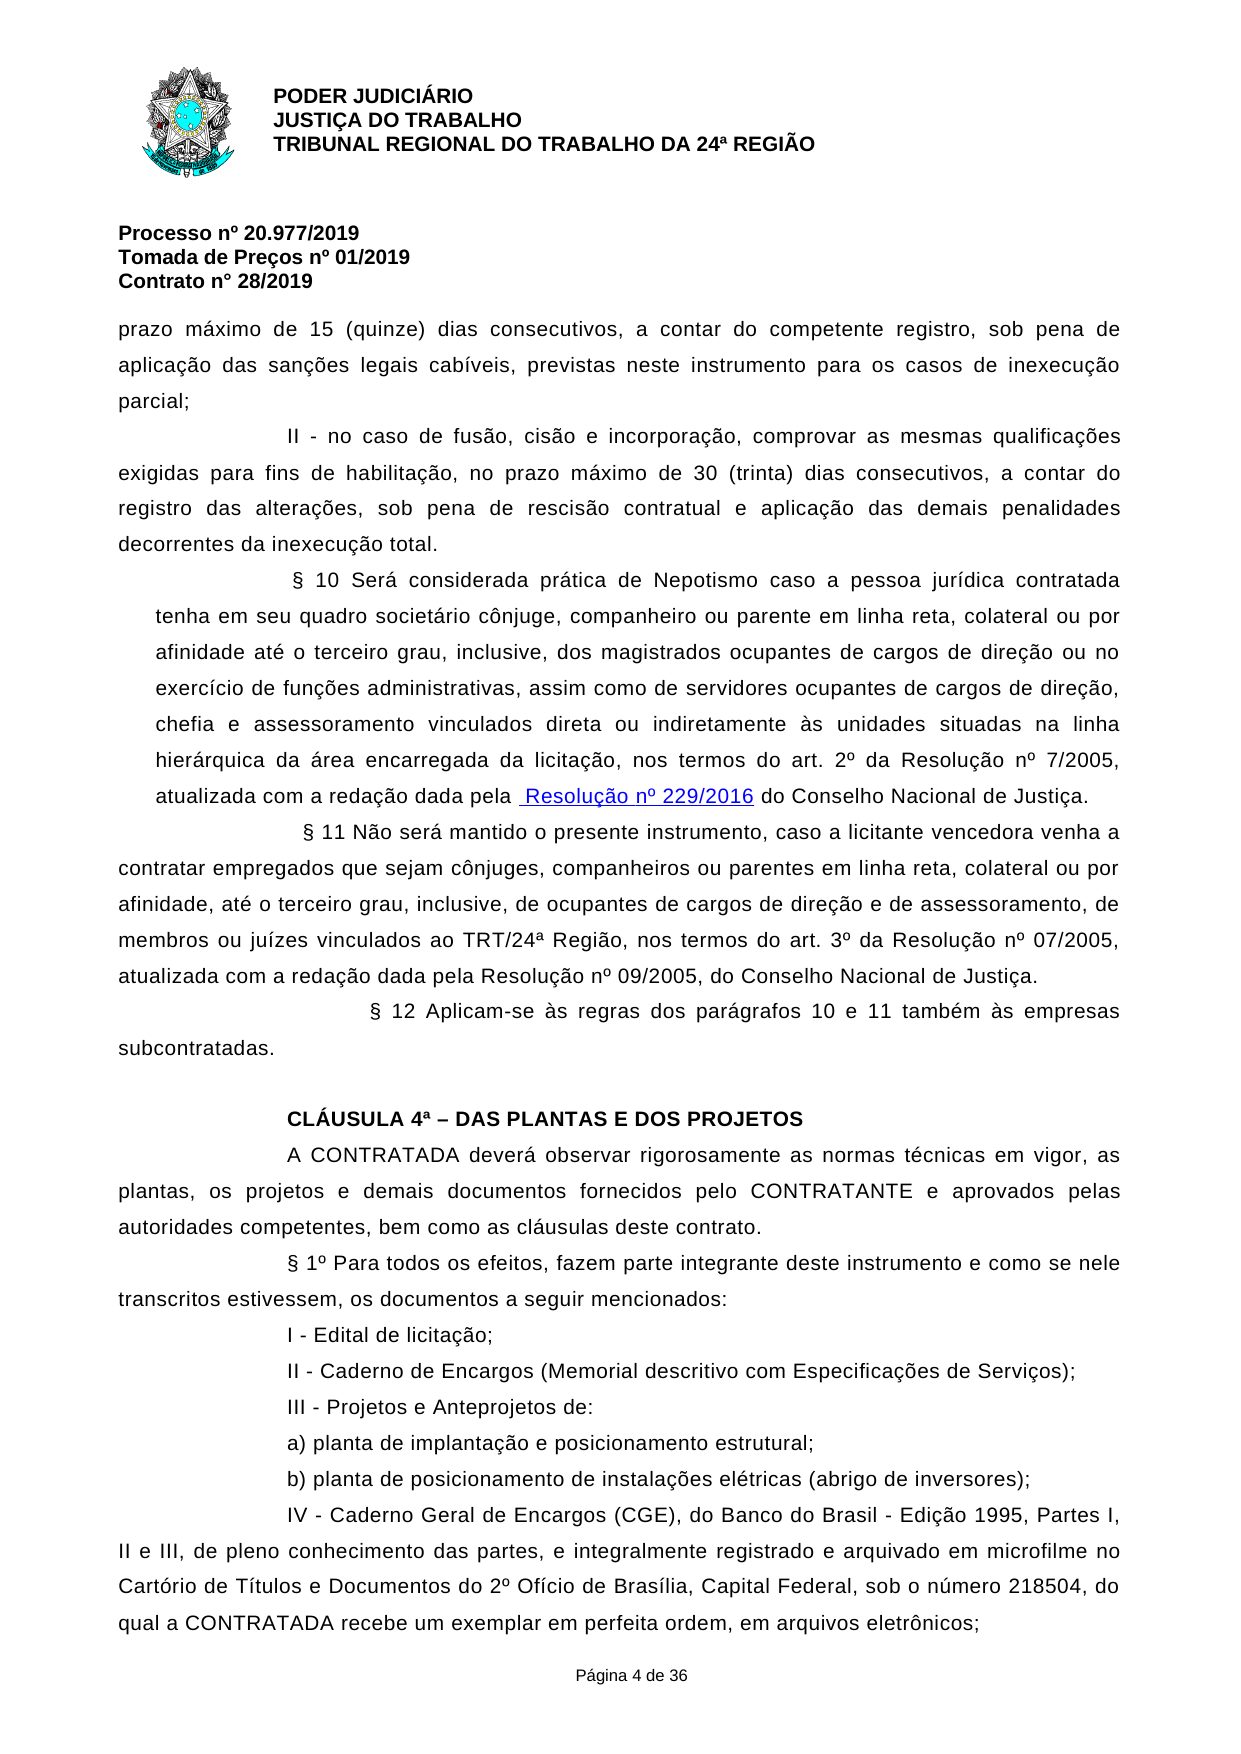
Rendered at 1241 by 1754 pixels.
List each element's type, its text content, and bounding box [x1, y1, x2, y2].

text IV - Caderno Geral de Encargos (CGE), do Banco do Brasil - Edição 1995, Partes I, II e III, de pleno conhecimento das partes, e integralmente registrado e arquivado em microfilme no Cartório de Títulos e Documentos do 2º Ofício de Brasília, Capital Federal, sob o número 218504, do qual a CONTRATADA recebe um exemplar em perfeita ordem, em arquivos eletrônicos; [118, 1502, 1122, 1634]
text a) planta de implantação e posicionamento estrutural; [118, 1431, 1122, 1454]
text II - no caso de fusão, cisão e incorporação, comprovar as mesmas qualificações exigidas para fins de habilitação, no prazo máximo de 30 (trinta) dias consecutivos, a contar do registro das alterações, sob pena de rescisão contratual e aplicação das demais penalidades decorrentes da inexecução total. [118, 424, 1122, 556]
text § 12 Aplicam-se às regras dos parágrafos 10 e 11 também às empresas subcontratadas. [118, 999, 1122, 1059]
text II - Caderno de Encargos (Memorial descritivo com Especificações de Serviços); [118, 1359, 1122, 1383]
text prazo máximo de 15 (quinze) dias consecutivos, a contar do competente registro, sob pena de aplicação das sanções legais cabíveis, previstas neste instrumento para os casos de inexecução parcial; [118, 317, 1122, 412]
text b) planta de posicionamento de instalações elétricas (abrigo de inversores); [118, 1467, 1122, 1491]
text § 10 Será considerada prática de Nepotismo caso a pessoa jurídica contratada tenha em seu quadro societário cônjuge, companheiro ou parente em linha reta, colateral ou por afinidade até o terceiro grau, inclusive, dos magistrados ocupantes de cargos de direção ou no exercício de funções administrativas, assim como de servidores ocupantes de cargos de direção, chefia e assessoramento vinculados direta ou indiretamente às unidades situadas na linha hierárquica da área encarregada da licitação, nos termos do art. 2º da Resolução nº 7/2005, atualizada com a redação dada pela Resolução nº 229/2016 do Conselho Nacional de Justiça. [155, 568, 1121, 808]
text § 11 Não será mantido o presente instrumento, caso a licitante vencedora venha a contratar empregados que sejam cônjuges, companheiros ou parentes em linha reta, colateral ou por afinidade, até o terceiro grau, inclusive, de ocupantes de cargos de direção e de assessoramento, de membros ou juízes vinculados ao TRT/24ª Região, nos termos do art. 3º da Resolução nº 07/2005, atualizada com a redação dada pela Resolução nº 09/2005, do Conselho Nacional de Justiça. [118, 820, 1121, 987]
text A CONTRATADA deverá observar rigorosamente as normas técnicas em vigor, as plantas, os projetos e demais documentos fornecidos pelo CONTRATANTE e aprovados pelas autoridades competentes, bem como as cláusulas deste contrato. [118, 1143, 1122, 1239]
text § 1º Para todos os efeitos, fazem parte integrante deste instrumento e como se nele transcritos estivessem, os documentos a seguir mencionados: [118, 1251, 1122, 1311]
text III - Projetos e Anteprojetos de: [118, 1395, 1122, 1419]
picture [141, 66, 236, 178]
text CLÁUSULA 4ª – DAS PLANTAS E DOS PROJETOS [118, 1107, 1119, 1131]
text I - Edital de licitação; [118, 1323, 1122, 1347]
